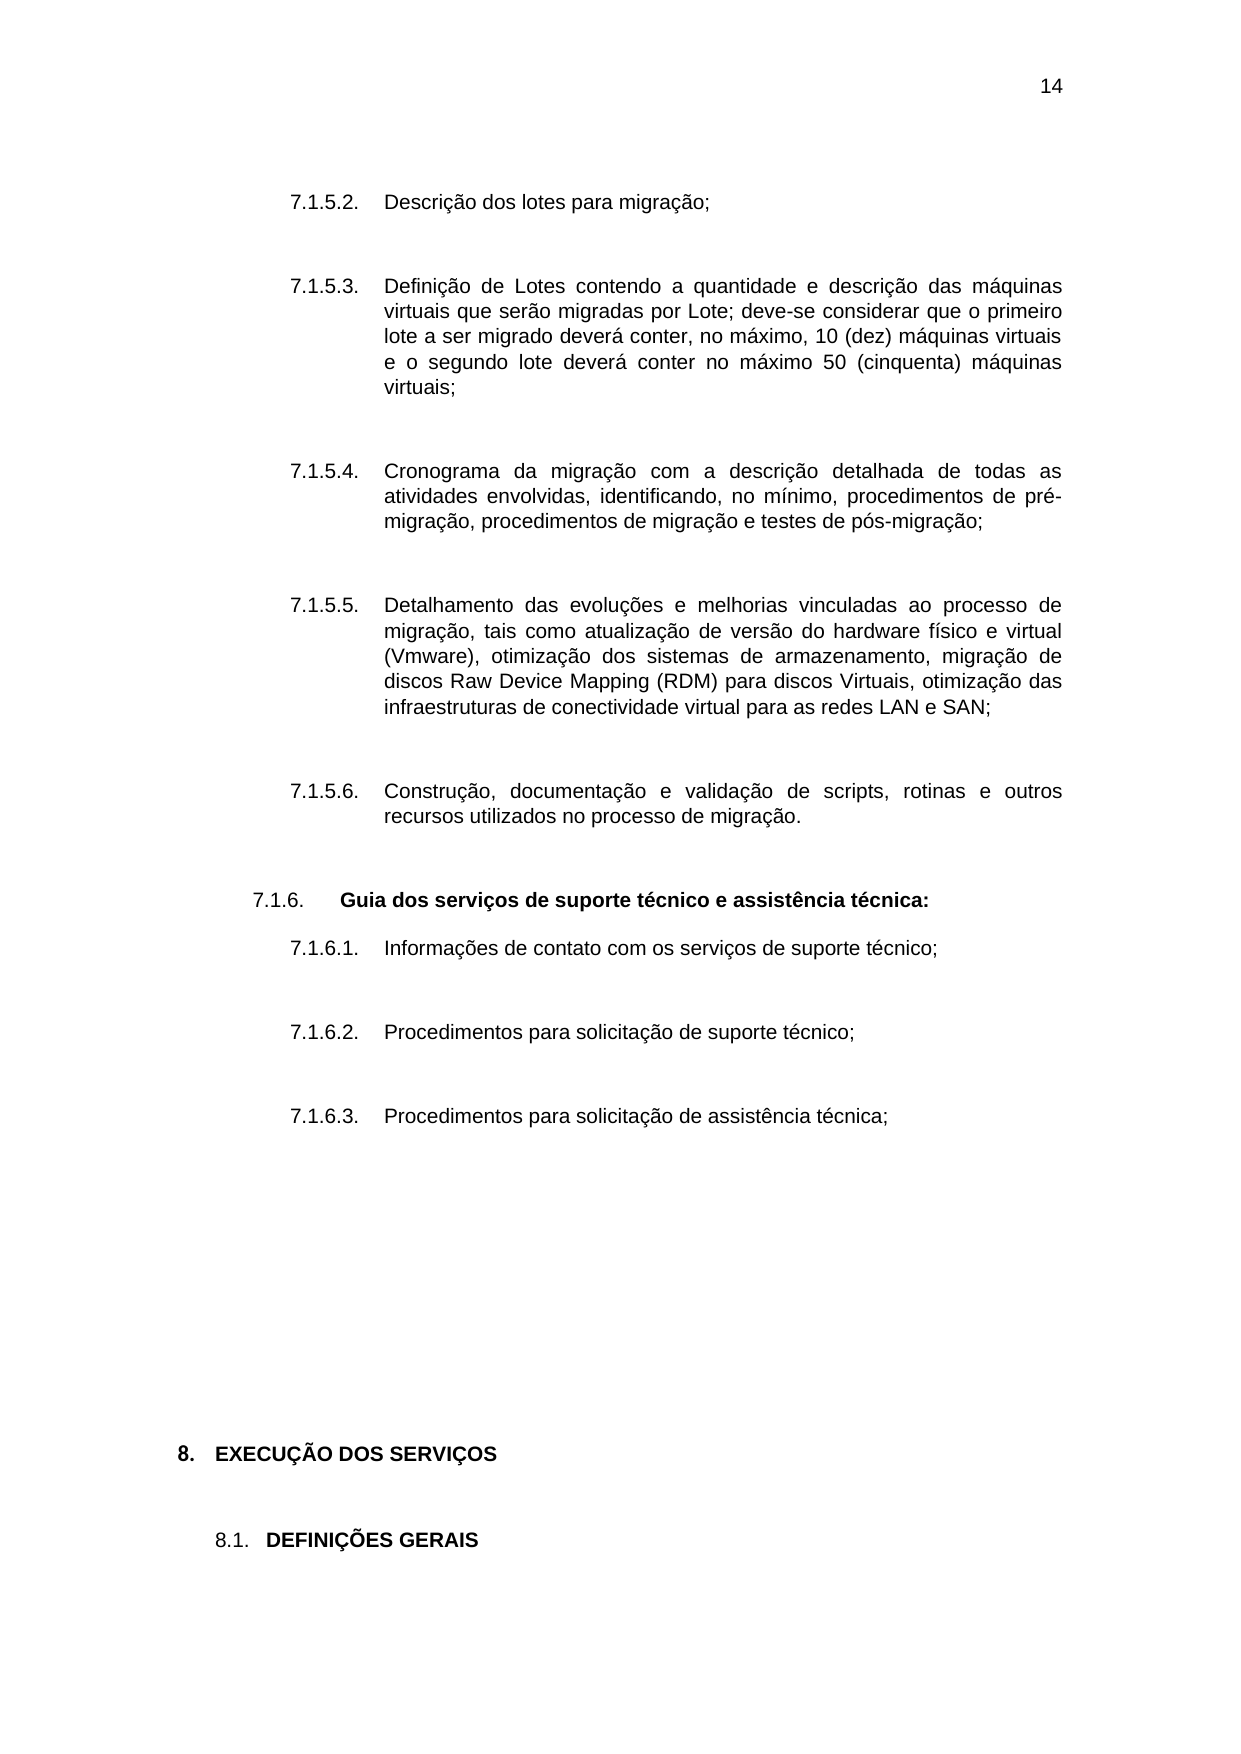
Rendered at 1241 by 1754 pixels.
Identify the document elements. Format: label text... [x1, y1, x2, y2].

list Cronograma da migração com a descrição detalhada de todas as atividades envolvidas, identificando, no mínimo, procedimentos de pré-migração, procedimentos de migração e testes de pós-migração; [290, 459, 1063, 533]
list Informações de contato com os serviços de suporte técnico; [290, 936, 1063, 960]
list DEFINIÇÕES GERAIS [215, 1528, 1063, 1552]
list Guia dos serviços de suporte técnico e assistência técnica: [252, 888, 1063, 912]
list Construção, documentação e validação de scripts, rotinas e outros recursos utilizados no processo de migração. [290, 778, 1063, 828]
list EXECUÇÃO DOS SERVIÇOS [177, 1439, 1063, 1467]
list Descrição dos lotes para migração; [290, 189, 1063, 213]
list Procedimentos para solicitação de assistência técnica; [290, 1104, 1063, 1128]
list Definição de Lotes contendo a quantidade e descrição das máquinas virtuais que serão migradas por Lote; deve-se considerar que o primeiro lote a ser migrado deverá conter, no máximo, 10 (dez) máquinas virtuais e o segundo lote deverá conter no máximo 50 (cinquenta) máquinas virtuais; [290, 273, 1063, 399]
list Procedimentos para solicitação de suporte técnico; [290, 1020, 1063, 1044]
list Detalhamento das evoluções e melhorias vinculadas ao processo de migração, tais como atualização de versão do hardware físico e virtual (Vmware), otimização dos sistemas de armazenamento, migração de discos Raw Device Mapping (RDM) para discos Virtuais, otimização das infraestruturas de conectividade virtual para as redes LAN e SAN; [290, 593, 1063, 718]
